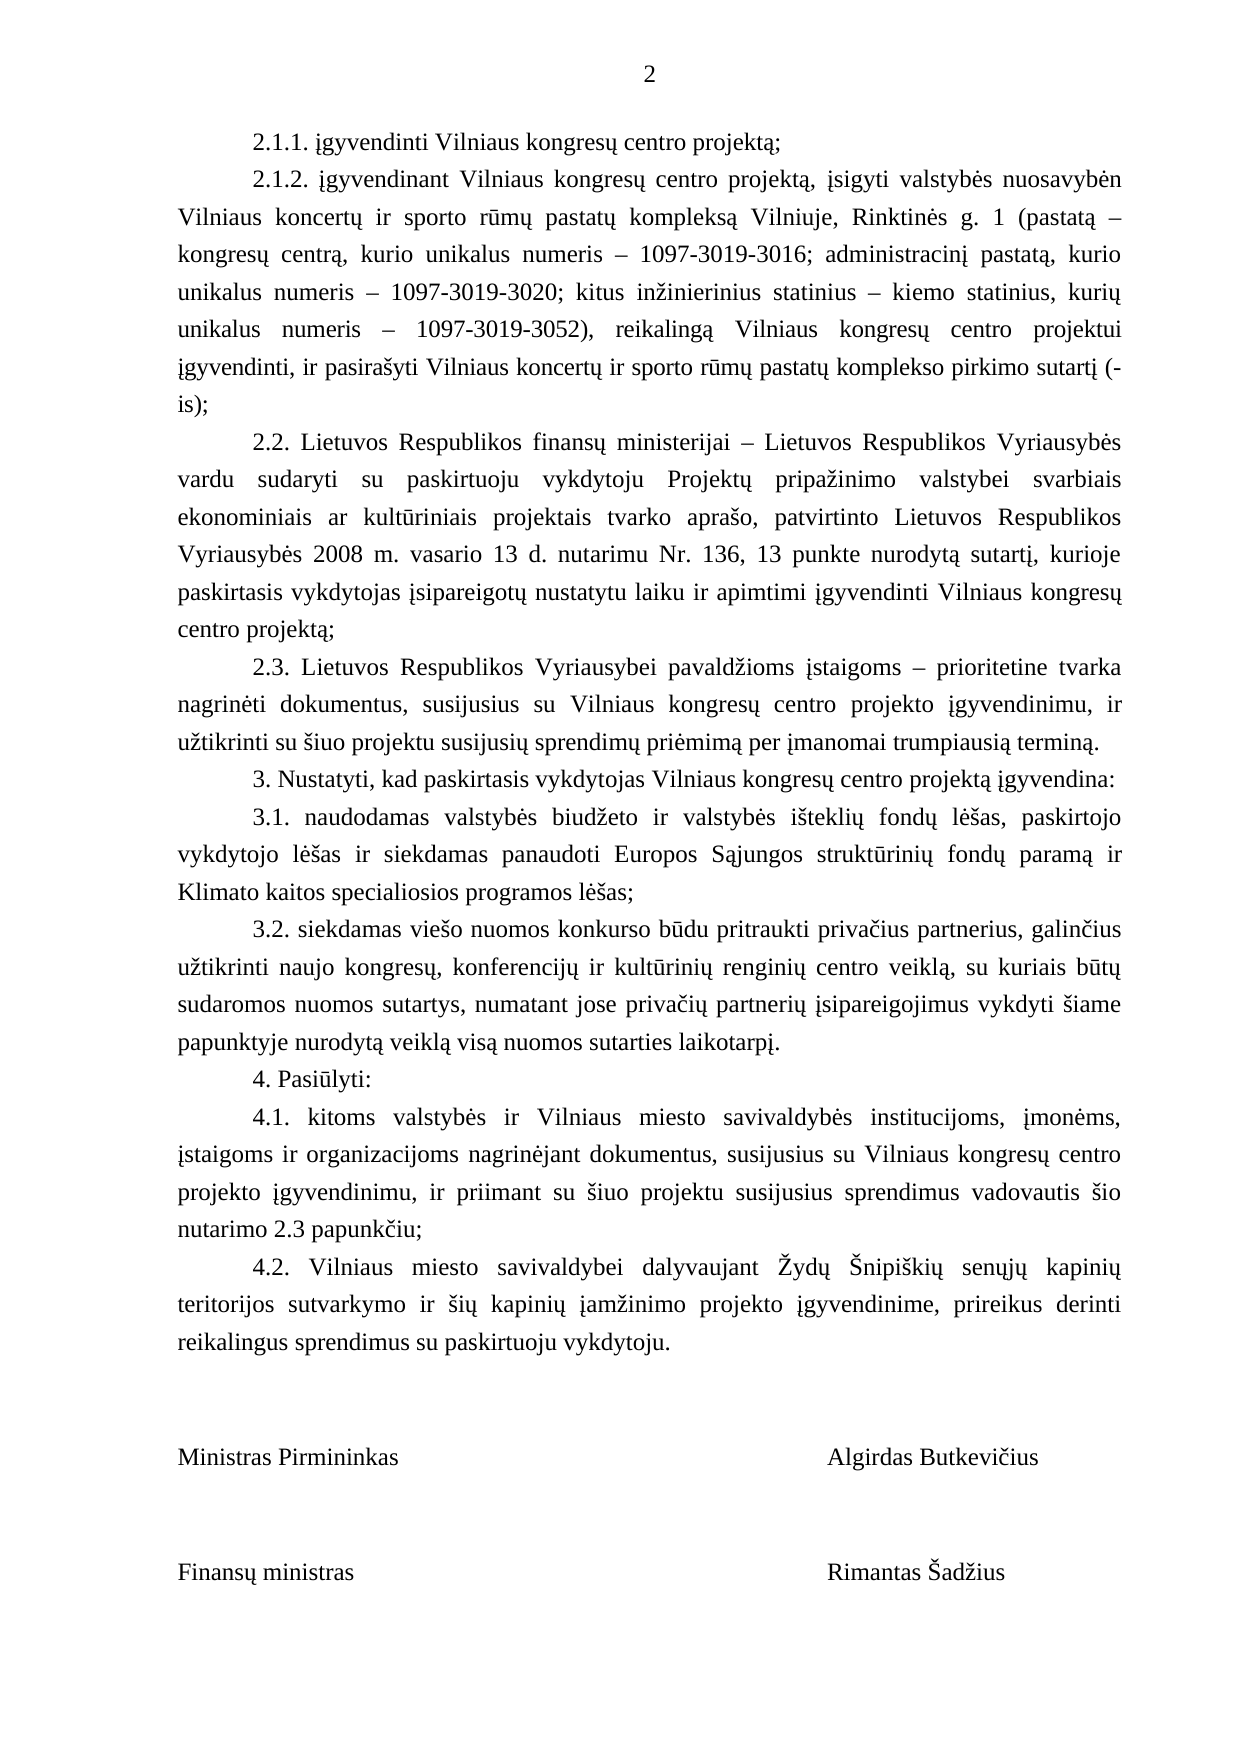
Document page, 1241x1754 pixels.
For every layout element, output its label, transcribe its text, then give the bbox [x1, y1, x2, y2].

text 2.1.1. įgyvendinti Vilniaus kongresų centro projektą; [177, 118, 1122, 156]
text 4.2. Vilniaus miesto savivaldybei dalyvaujant Žydų Šnipiškių senųjų kapinių teritorijos sutvarkymo ir šių kapinių įamžinimo projekto įgyvendinime, prireikus derinti reikalingus sprendimus su paskirtuoju vykdytoju. [177, 1243, 1122, 1356]
text 3.2. siekdamas viešo nuomos konkurso būdu pritraukti privačius partnerius, galinčius užtikrinti naujo kongresų, konferencijų ir kultūrinių renginių centro veiklą, su kuriais būtų sudaromos nuomos sutartys, numatant jose privačių partnerių įsipareigojimus vykdyti šiame papunktyje nurodytą veiklą visą nuomos sutarties laikotarpį. [177, 906, 1122, 1056]
text 3.1. naudodamas valstybės biudžeto ir valstybės išteklių fondų lėšas, paskirtojo vykdytojo lėšas ir siekdamas panaudoti Europos Sąjungos struktūrinių fondų paramą ir Klimato kaitos specialiosios programos lėšas; [177, 793, 1122, 906]
text Finansų ministras Rimantas Šadžius [177, 1557, 1122, 1586]
text Ministras Pirmininkas Algirdas Butkevičius [177, 1442, 1122, 1471]
text 4. Pasiūlyti: [177, 1056, 1122, 1093]
text 2.3. Lietuvos Respublikos Vyriausybei pavaldžioms įstaigoms – prioritetine tvarka nagrinėti dokumentus, susijusius su Vilniaus kongresų centro projekto įgyvendinimu, ir užtikrinti su šiuo projektu susijusių sprendimų priėmimą per įmanomai trumpiausią terminą. [177, 643, 1122, 756]
text 2.1.2. įgyvendinant Vilniaus kongresų centro projektą, įsigyti valstybės nuosavybėn Vilniaus koncertų ir sporto rūmų pastatų kompleksą Vilniuje, Rinktinės g. 1 (pastatą – kongresų centrą, kurio unikalus numeris – 1097-3019-3016; administracinį pastatą, kurio unikalus numeris – 1097-3019-3020; kitus inžinierinius statinius – kiemo statinius, kurių unikalus numeris – 1097-3019-3052), reikalingą Vilniaus kongresų centro projektui įgyvendinti, ir pasirašyti Vilniaus koncertų ir sporto rūmų pastatų komplekso pirkimo sutartį (-is); [177, 156, 1122, 418]
text 4.1. kitoms valstybės ir Vilniaus miesto savivaldybės institucijoms, įmonėms, įstaigoms ir organizacijoms nagrinėjant dokumentus, susijusius su Vilniaus kongresų centro projekto įgyvendinimu, ir priimant su šiuo projektu susijusius sprendimus vadovautis šio nutarimo 2.3 papunkčiu; [177, 1093, 1122, 1243]
text 2.2. Lietuvos Respublikos finansų ministerijai – Lietuvos Respublikos Vyriausybės vardu sudaryti su paskirtuoju vykdytoju Projektų pripažinimo valstybei svarbiais ekonominiais ar kultūriniais projektais tvarko aprašo, patvirtinto Lietuvos Respublikos Vyriausybės 2008 m. vasario 13 d. nutarimu Nr. 136, 13 punkte nurodytą sutartį, kurioje paskirtasis vykdytojas įsipareigotų nustatytu laiku ir apimtimi įgyvendinti Vilniaus kongresų centro projektą; [177, 418, 1122, 643]
text 3. Nustatyti, kad paskirtasis vykdytojas Vilniaus kongresų centro projektą įgyvendina: [177, 756, 1122, 793]
